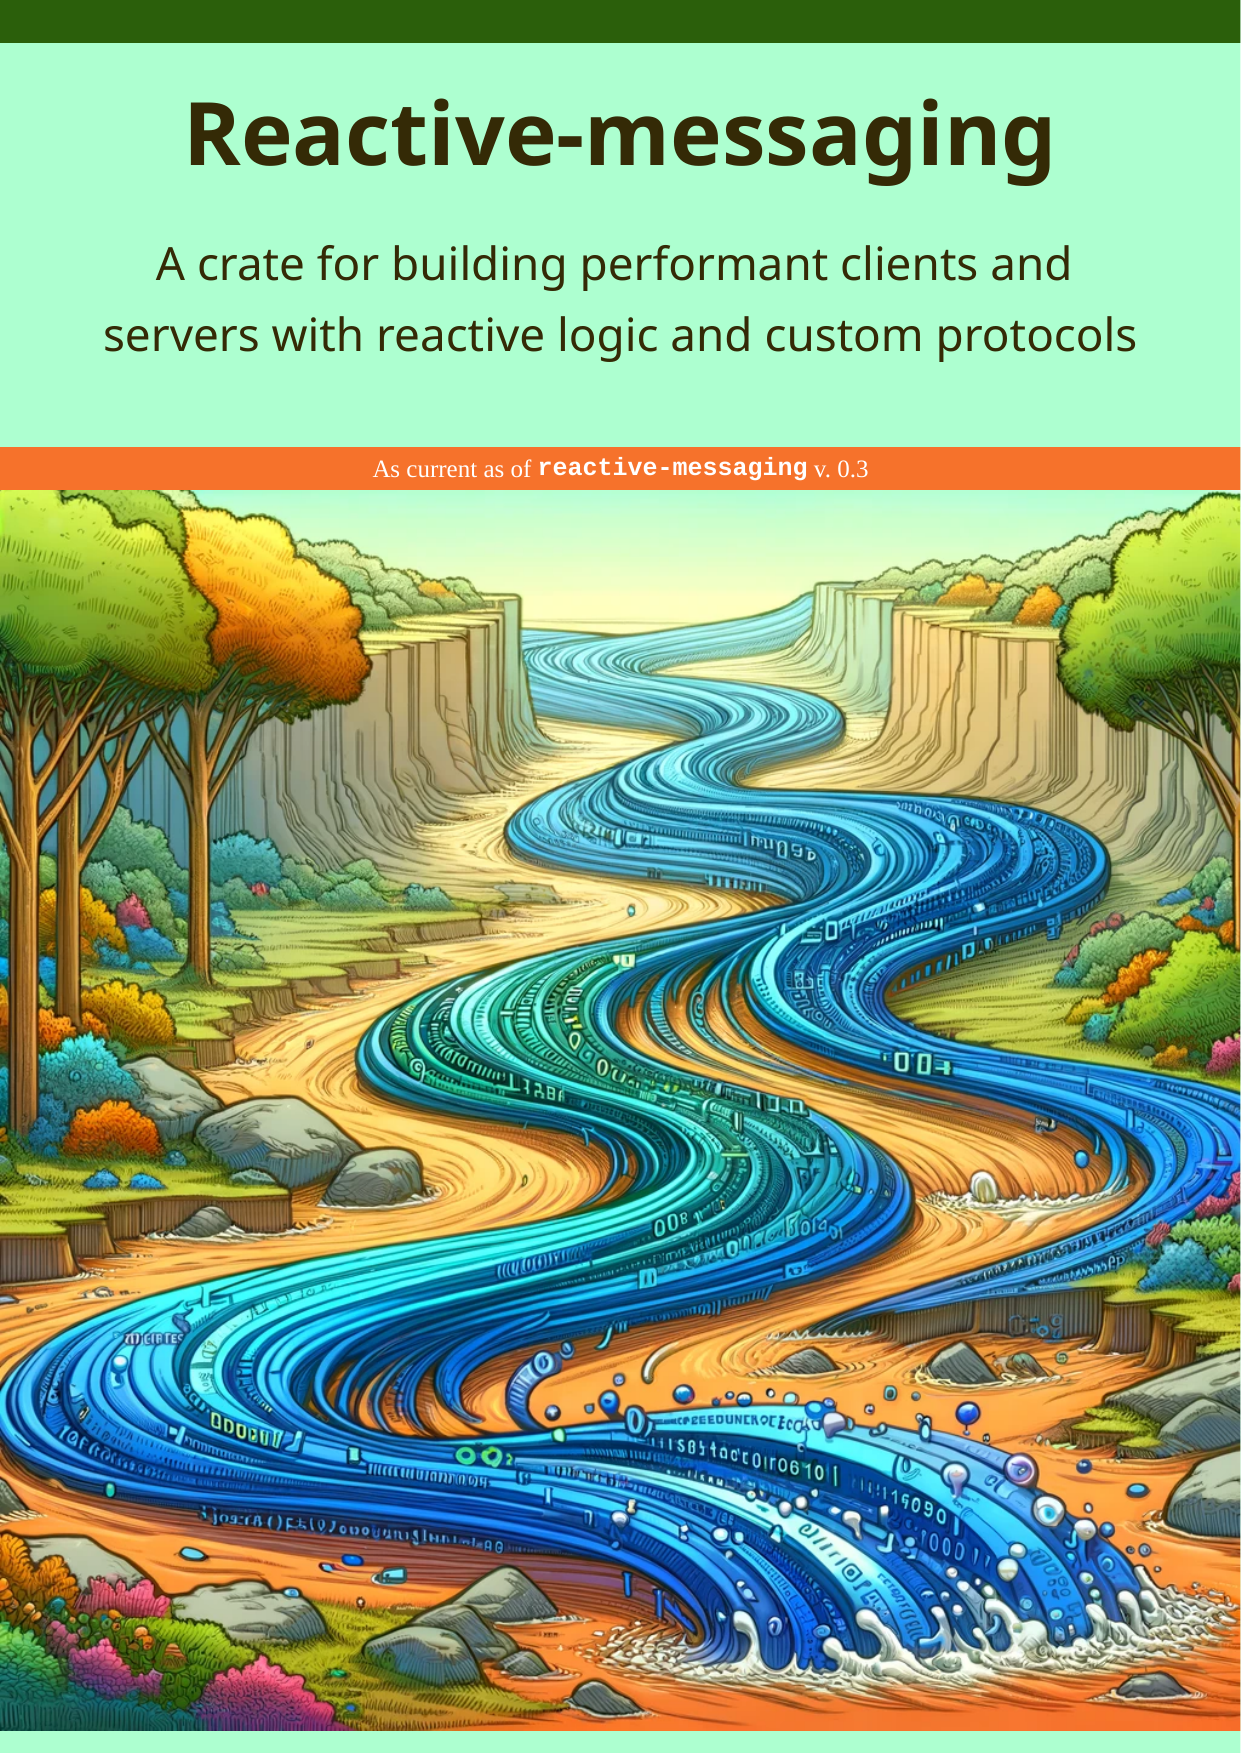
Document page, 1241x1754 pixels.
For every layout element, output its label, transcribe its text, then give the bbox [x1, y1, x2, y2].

text A crate for building performant clients and servers with reactive logic and custom protocols [0, 231, 1241, 365]
text Reactive-messaging [0, 72, 1241, 191]
text As current as of reactive-messaging v. 0.3 [0, 447, 1241, 490]
picture [0, 490, 1241, 1731]
